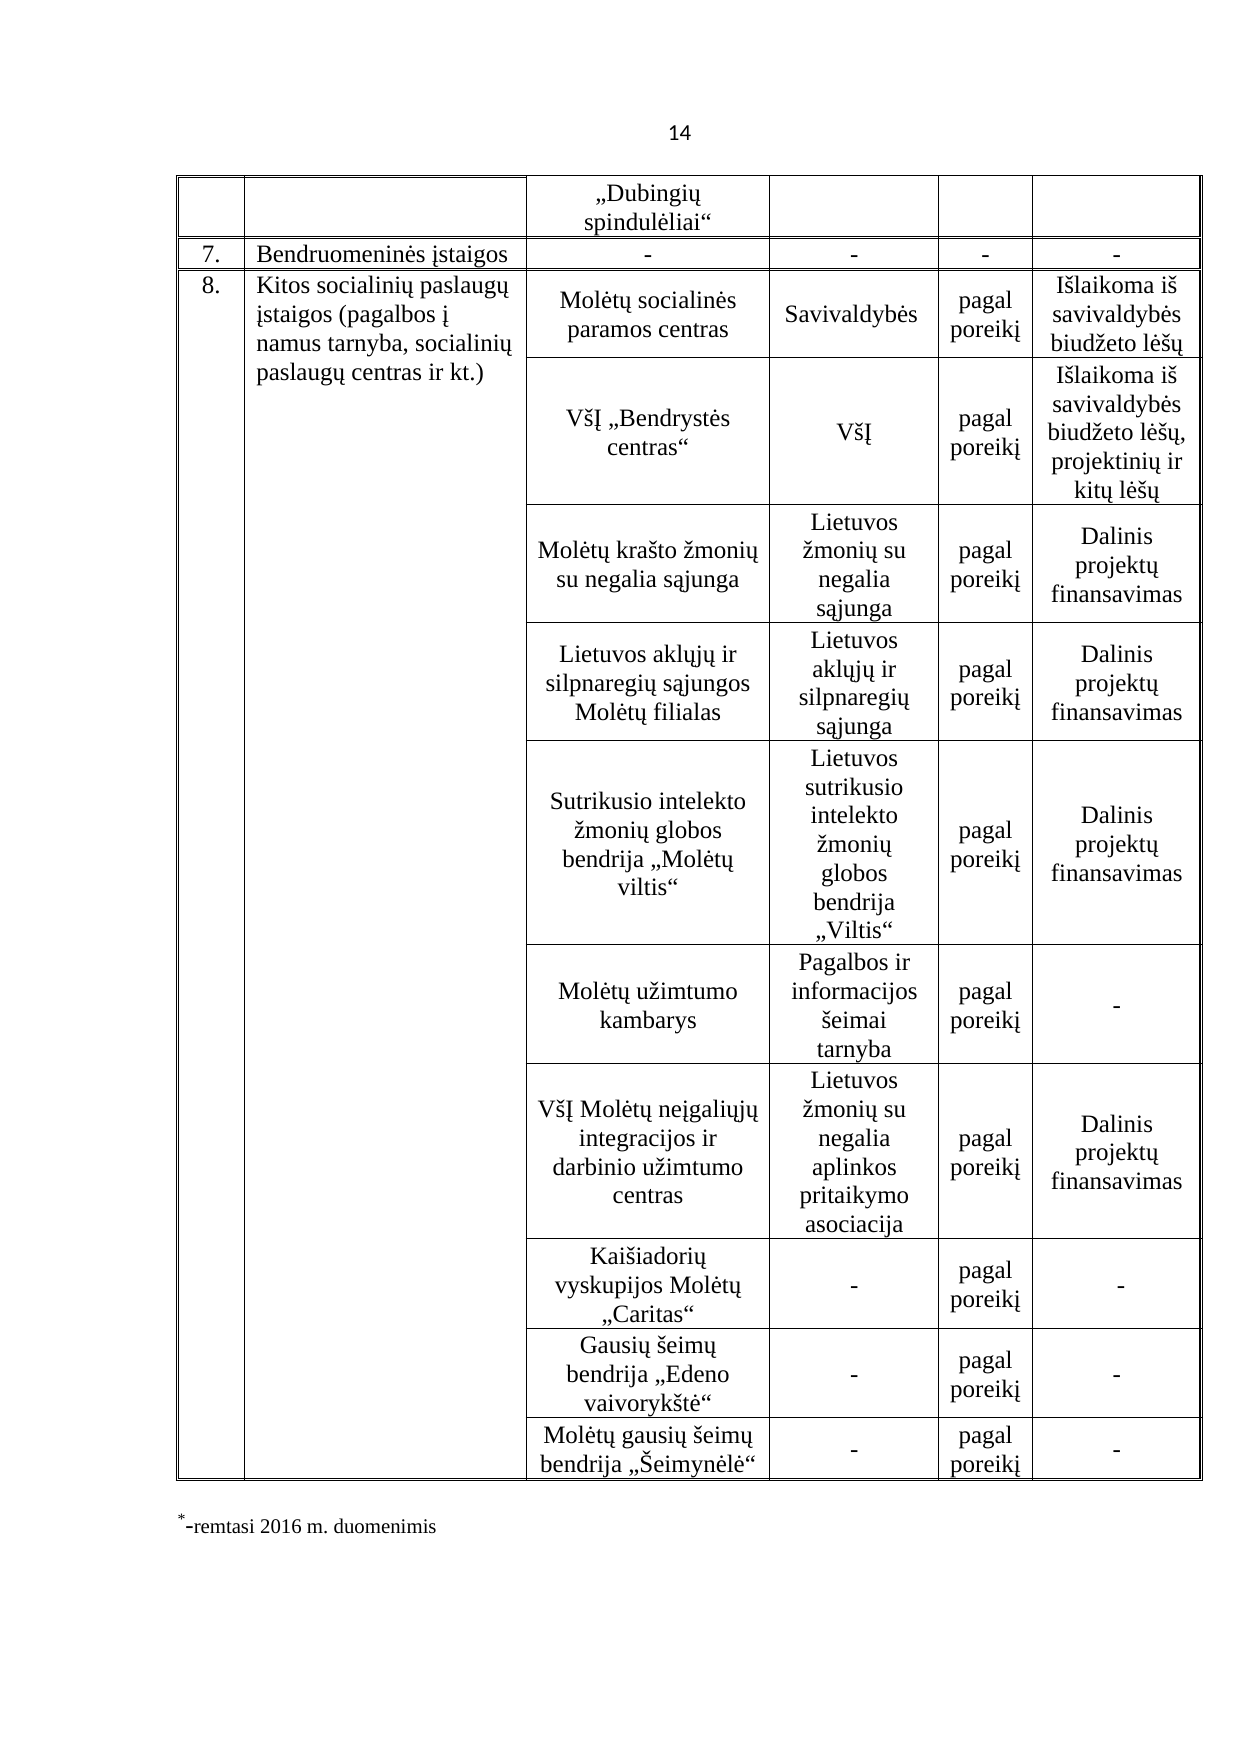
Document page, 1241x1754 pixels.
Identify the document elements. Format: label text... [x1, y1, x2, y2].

table_cell Dalinis projektų finansavimas [1033, 505, 1199, 622]
table_cell Kaišiadorių vyskupijos Molėtų „Caritas“ [527, 1239, 769, 1327]
table_cell Molėtų užimtumo kambarys [527, 945, 769, 1062]
table_cell VšĮ Molėtų neįgaliųjų integracijos ir darbinio užimtumo centras [527, 1064, 769, 1238]
table_cell pagal poreikį [939, 945, 1032, 1062]
table_cell Dalinis projektų finansavimas [1033, 741, 1199, 944]
table_cell - [1033, 1239, 1199, 1327]
table_cell - [1033, 239, 1199, 267]
table_cell pagal poreikį [939, 1329, 1032, 1417]
table_cell - [770, 1418, 938, 1477]
table_cell - [1033, 1329, 1199, 1417]
table_cell VšĮ „Bendrystės centras“ [527, 358, 769, 504]
table_cell „Dubingių spindulėliai“ [527, 176, 769, 236]
table_cell Lietuvos žmonių su negalia sąjunga [770, 505, 938, 622]
table_cell pagal poreikį [939, 1239, 1032, 1327]
table_cell Kitos socialinių paslaugų įstaigos (pagalbos į namus tarnyba, socialinių paslaugų centras ir kt.) [245, 271, 526, 1477]
table_cell Lietuvos žmonių su negalia aplinkos pritaikymo asociacija [770, 1064, 938, 1238]
table_cell pagal poreikį [939, 623, 1032, 740]
table_cell - [770, 1329, 938, 1417]
table_cell Dalinis projektų finansavimas [1033, 1064, 1199, 1238]
table_cell 7. [179, 239, 244, 267]
table_cell - [1033, 945, 1199, 1062]
table_cell Gausių šeimų bendrija „Edeno vaivorykštė“ [527, 1329, 769, 1417]
table_cell - [770, 239, 938, 267]
table_cell pagal poreikį [939, 505, 1032, 622]
table_cell - [527, 239, 769, 267]
table_cell Savivaldybės [770, 271, 938, 357]
table_cell pagal poreikį [939, 1064, 1032, 1238]
table_cell VšĮ [770, 358, 938, 504]
table_cell [245, 178, 526, 236]
table_cell Išlaikoma iš savivaldybės biudžeto lėšų [1033, 271, 1199, 357]
table_cell pagal poreikį [939, 741, 1032, 944]
table_cell pagal poreikį [939, 358, 1032, 504]
table_cell - [1033, 176, 1199, 236]
table_cell Bendruomeninės įstaigos [245, 239, 526, 267]
table_cell - [939, 239, 1032, 267]
table_cell Sutrikusio intelekto žmonių globos bendrija „Molėtų viltis“ [527, 741, 769, 944]
table_cell [179, 178, 244, 236]
table_cell Dalinis projektų finansavimas [1033, 623, 1199, 740]
table_cell Pagalbos ir informacijos šeimai tarnyba [770, 945, 938, 1062]
text *-remtasi 2016 m. duomenimis [177, 1509, 1181, 1538]
table_cell - [1033, 1418, 1199, 1477]
table_cell Molėtų krašto žmonių su negalia sąjunga [527, 505, 769, 622]
table_cell pagal poreikį [939, 271, 1032, 357]
table_cell Molėtų gausių šeimų bendrija „Šeimynėlė“ [527, 1418, 769, 1477]
table_cell [939, 176, 1032, 236]
table_cell - [770, 1239, 938, 1327]
table_cell Lietuvos aklųjų ir silpnaregių sąjungos Molėtų filialas [527, 623, 769, 740]
table_cell Molėtų socialinės paramos centras [527, 271, 769, 357]
table_cell 8. [179, 271, 244, 1477]
table_cell Lietuvos sutrikusio intelekto žmonių globos bendrija „Viltis“ [770, 741, 938, 944]
table_cell Išlaikoma iš savivaldybės biudžeto lėšų, projektinių ir kitų lėšų [1033, 358, 1199, 504]
table_cell pagal poreikį [939, 1418, 1032, 1477]
table_cell Lietuvos aklųjų ir silpnaregių sąjunga [770, 623, 938, 740]
table_cell [770, 176, 938, 236]
